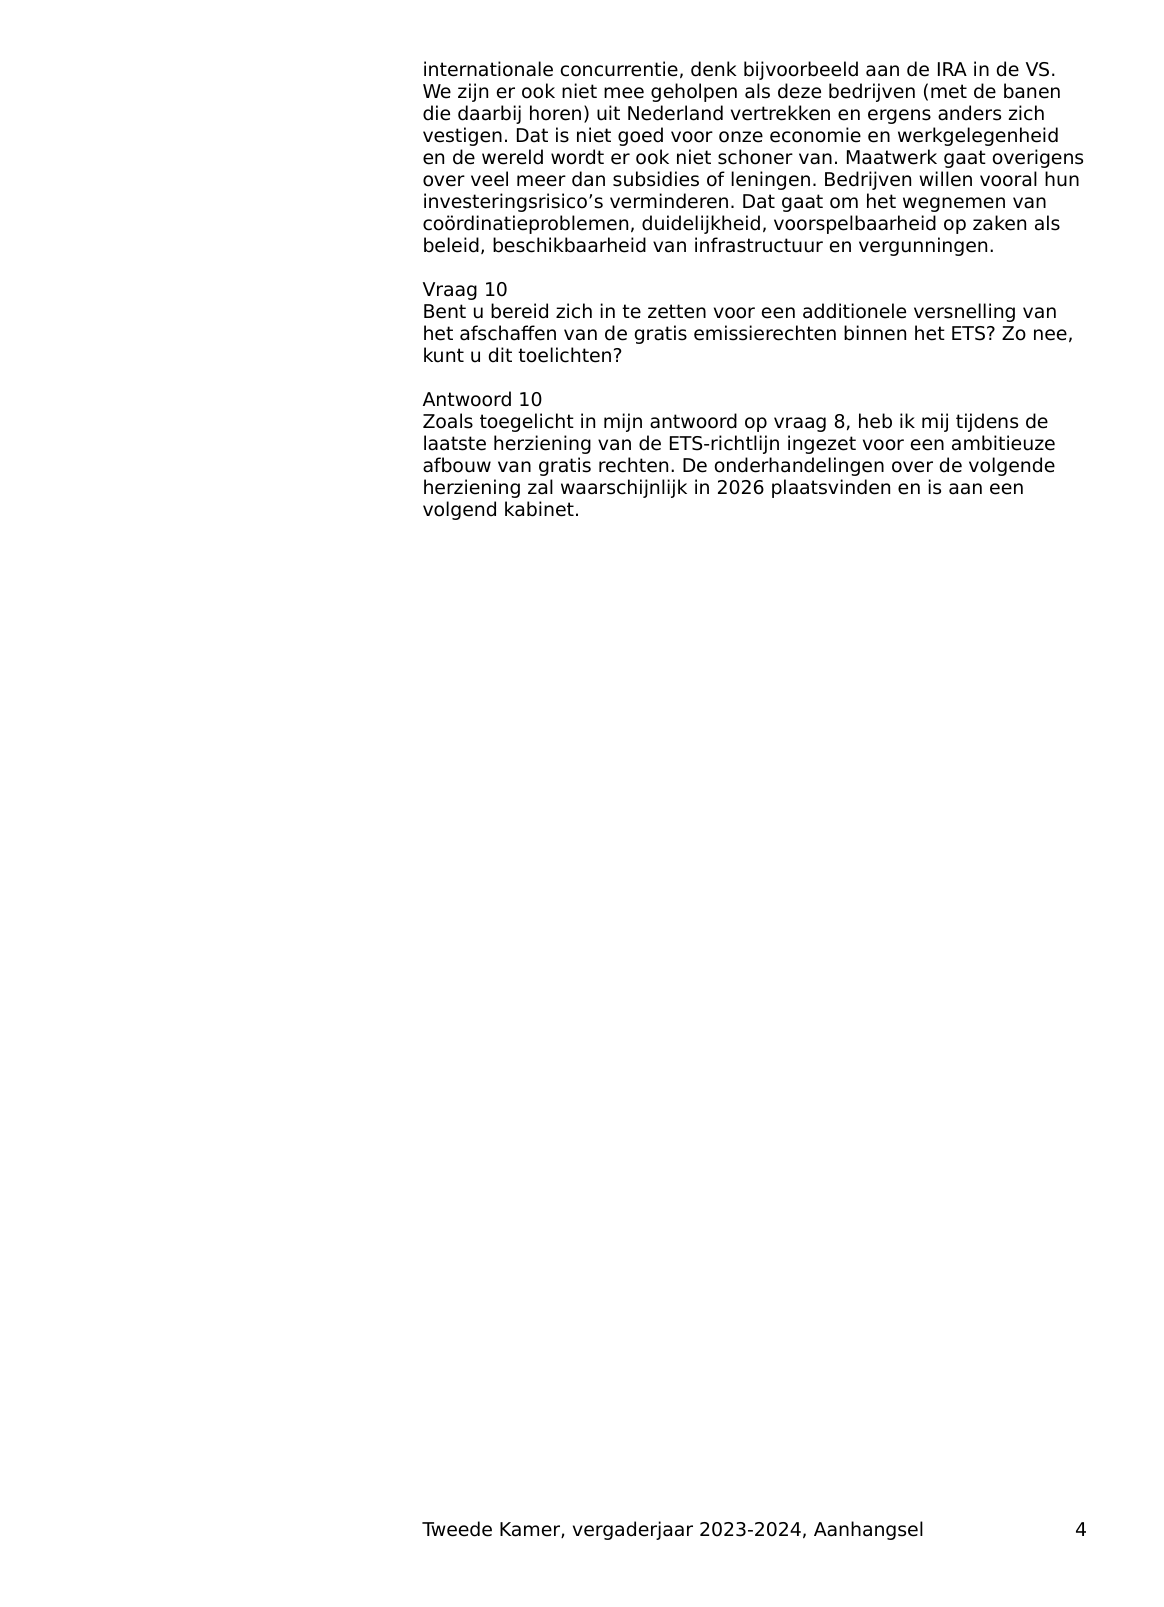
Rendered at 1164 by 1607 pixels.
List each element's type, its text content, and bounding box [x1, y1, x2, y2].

text Vraag 10 [422, 279, 1087, 301]
text internationale concurrentie, denk bijvoorbeeld aan de IRA in de VS. We zijn er ook niet mee geholpen als deze bedrijven (met de banen die daarbij horen) uit Nederland vertrekken en ergens anders zich vestigen. Dat is niet goed voor onze economie en werkgelegenheid en de wereld wordt er ook niet schoner van. Maatwerk gaat overigens over veel meer dan subsidies of leningen. Bedrijven willen vooral hun investeringsrisico’s verminderen. Dat gaat om het wegnemen van coördinatieproblemen, duidelijkheid, voorspelbaarheid op zaken als beleid, beschikbaarheid van infrastructuur en vergunningen. [422, 59, 1087, 257]
text Antwoord 10 [422, 389, 1087, 411]
text Zoals toegelicht in mijn antwoord op vraag 8, heb ik mij tijdens de laatste herziening van de ETS-richtlijn ingezet voor een ambitieuze afbouw van gratis rechten. De onderhandelingen over de volgende herziening zal waarschijnlijk in 2026 plaatsvinden en is aan een volgend kabinet. [422, 411, 1087, 521]
text Bent u bereid zich in te zetten voor een additionele versnelling van het afschaffen van de gratis emissierechten binnen het ETS? Zo nee, kunt u dit toelichten? [422, 301, 1087, 367]
